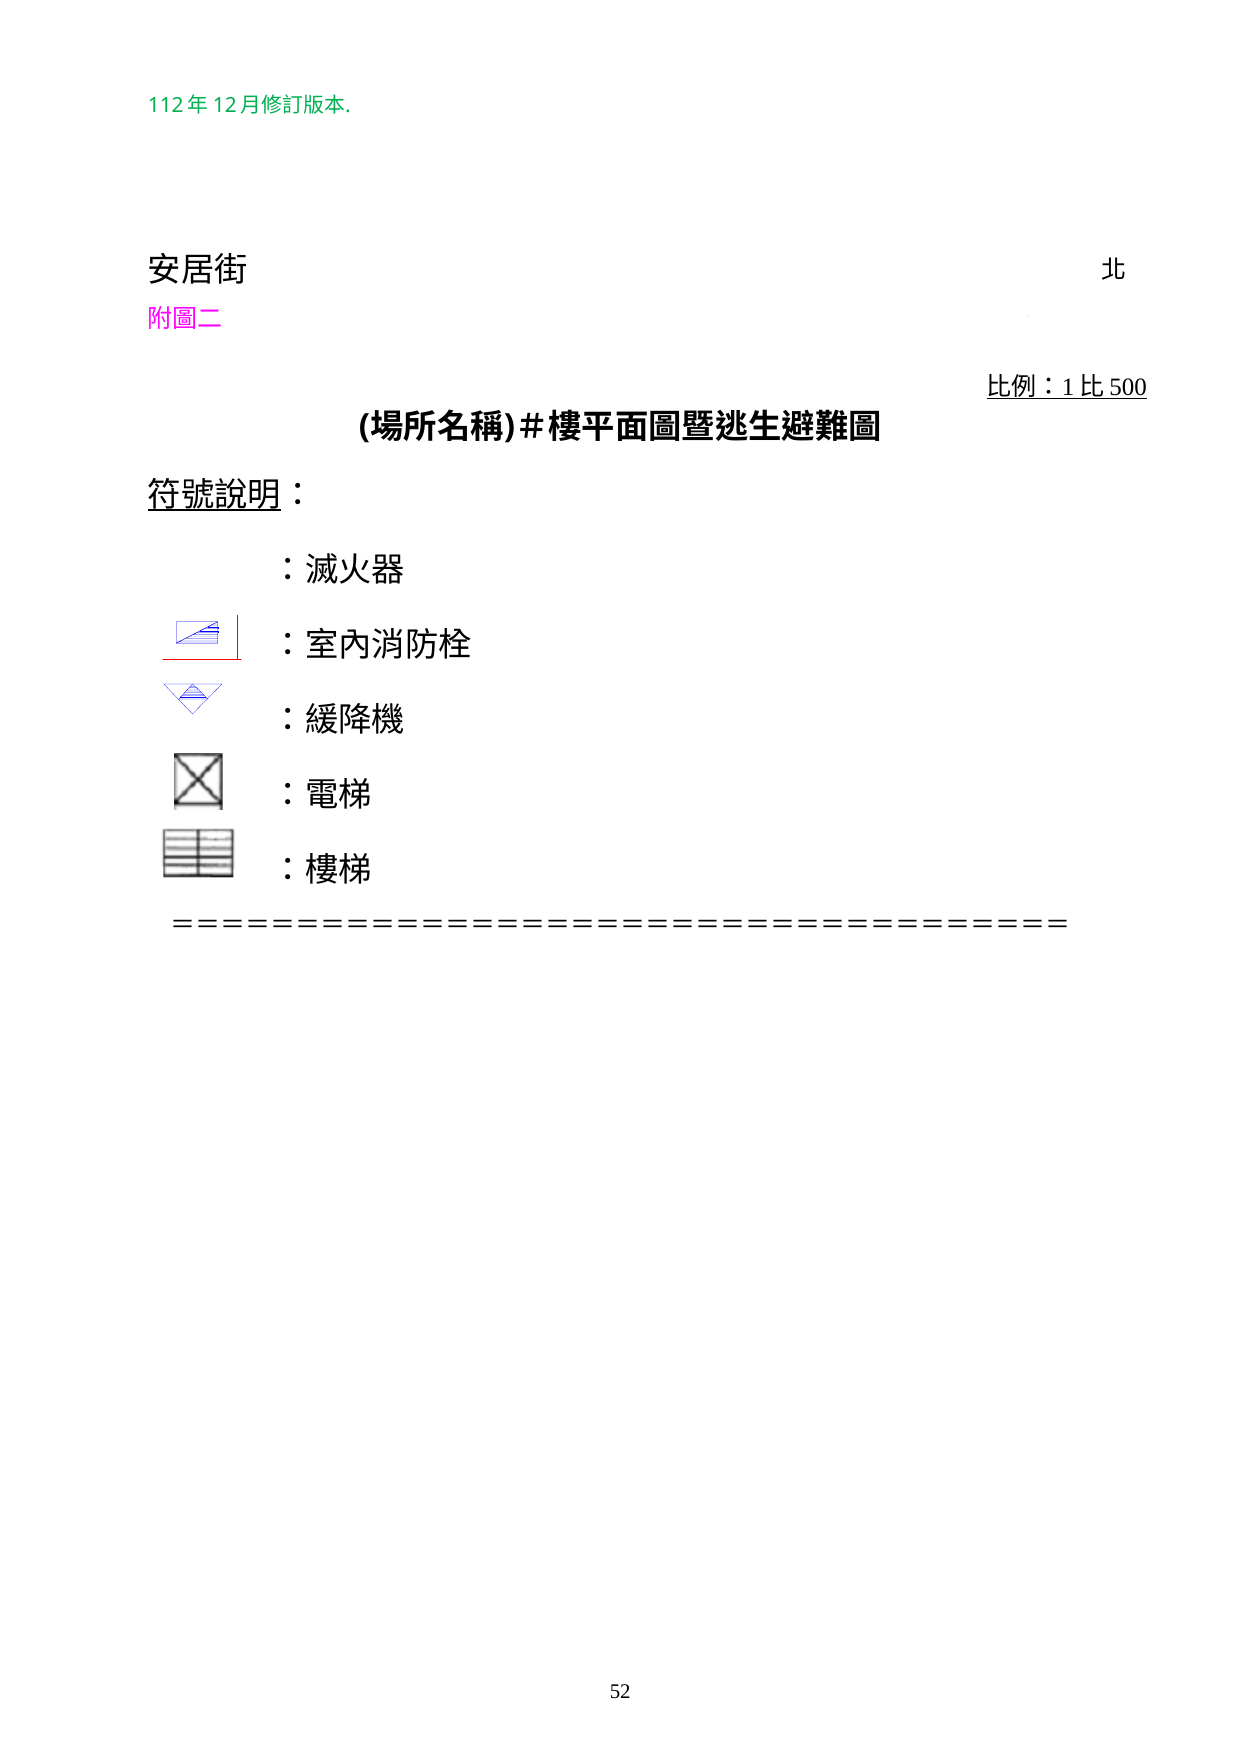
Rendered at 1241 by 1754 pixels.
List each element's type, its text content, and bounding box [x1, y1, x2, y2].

text 附圖二 [148, 298, 1028, 335]
text 符號說明： [148, 448, 1092, 523]
picture [174, 753, 223, 810]
table_cell ：緩降機 [260, 673, 1087, 748]
text (場所名稱)＃樓平面圖暨逃生避難圖 [148, 373, 1092, 448]
text 北 [1044, 249, 1126, 285]
text ＝＝＝＝＝＝＝＝＝＝＝＝＝＝＝＝＝＝＝＝＝＝＝＝＝＝＝＝＝＝＝＝＝＝＝＝ [148, 898, 1092, 935]
table_cell [136, 673, 260, 748]
text 比例：1比500 [969, 367, 1164, 403]
table_cell ：室內消防栓 [260, 598, 1087, 673]
table_cell ：樓梯 [260, 823, 1087, 898]
table_cell [136, 748, 260, 823]
text 安居街 [148, 223, 1092, 298]
table_header ：滅火器 [260, 523, 1087, 598]
table_header [136, 523, 260, 598]
table_cell [136, 823, 260, 898]
table_cell ：電梯 [260, 748, 1087, 823]
table_cell [136, 598, 260, 673]
